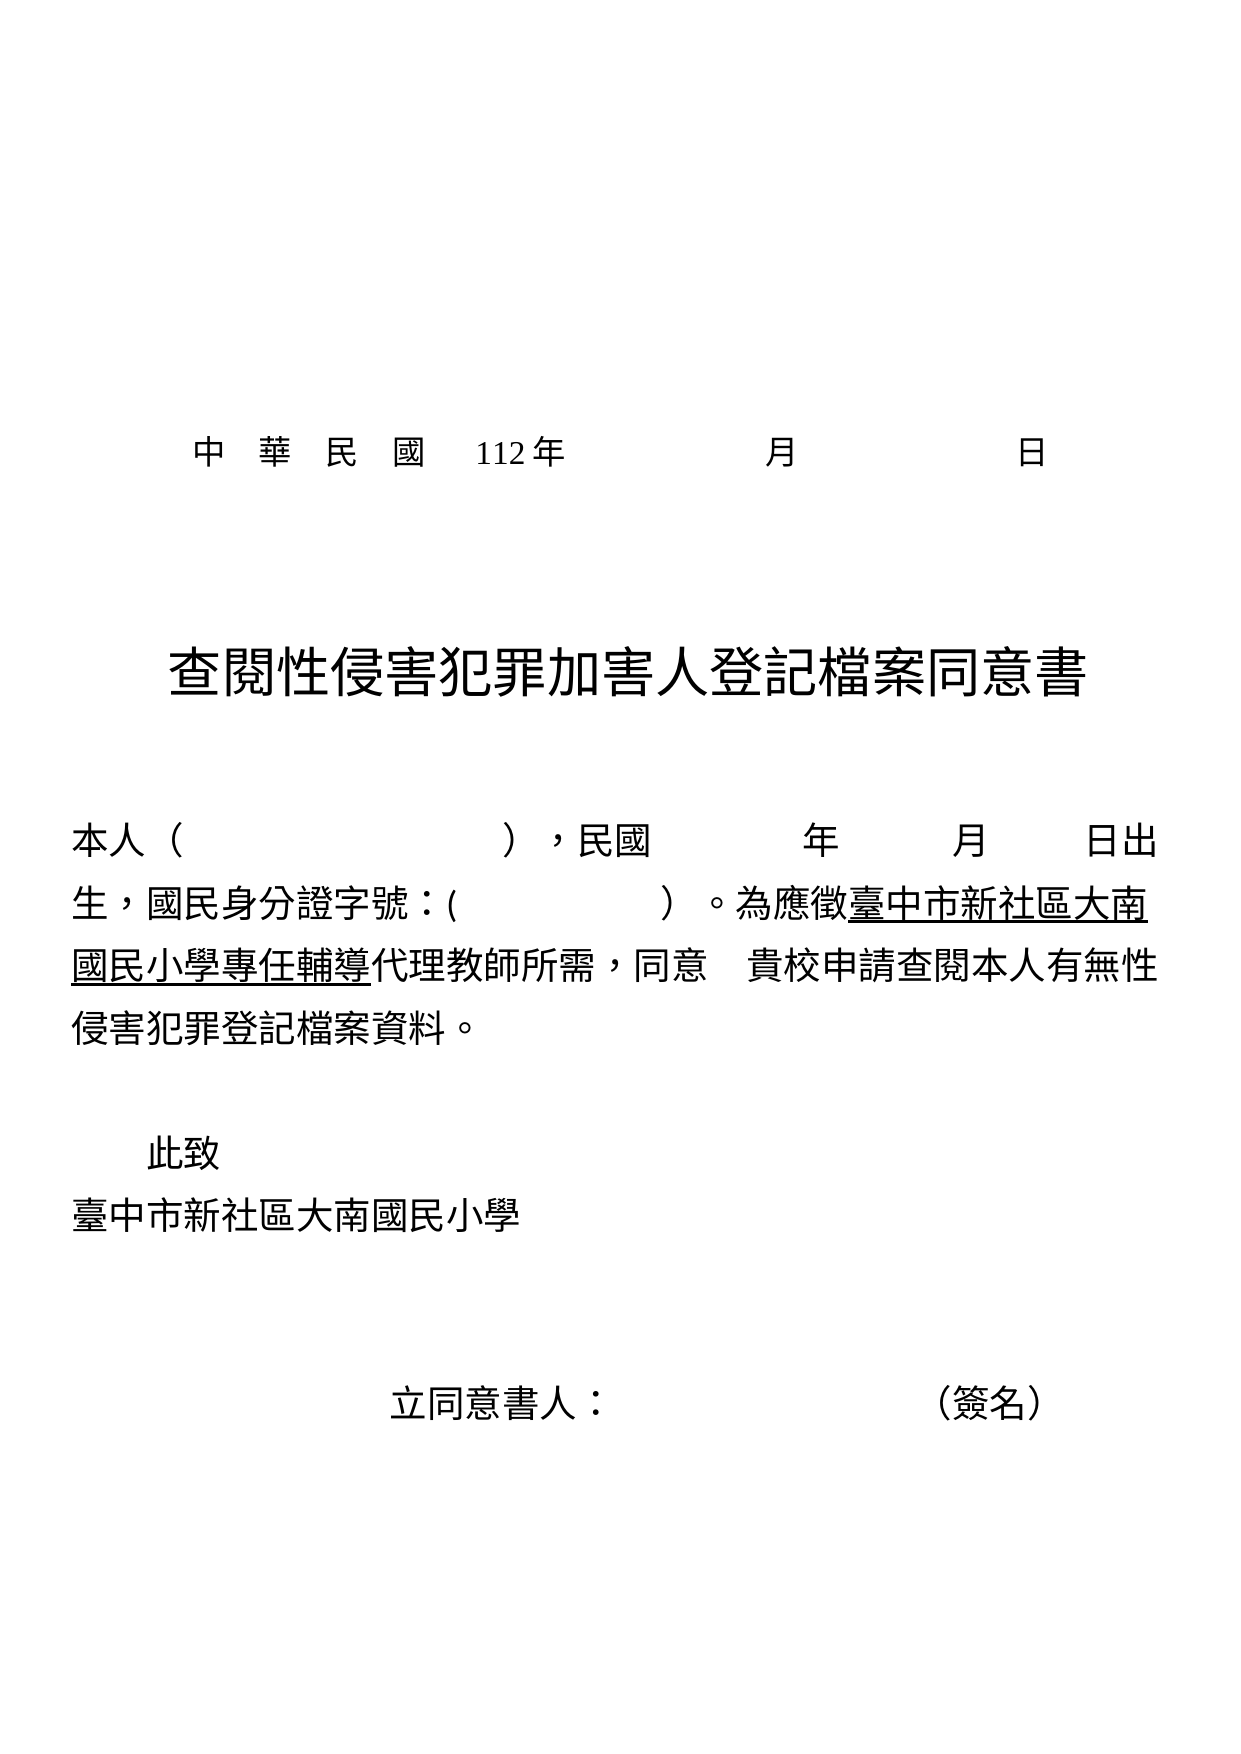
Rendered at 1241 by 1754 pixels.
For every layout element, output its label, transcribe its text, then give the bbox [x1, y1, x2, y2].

text 此致 [71, 1109, 1169, 1172]
text 查閱性侵害犯罪加害人登記檔案同意書 [71, 596, 1185, 721]
text 臺中市新社區大南國民小學 [71, 1172, 1169, 1234]
text 中 華 民 國 112年 月 日 [71, 408, 1169, 471]
text 本人（ ），民國 年 月 日出生，國民身分證字號：( ）。為應徵臺中市新社區大南國民小學專任輔導代理教師所需，同意 貴校申請查閱本人有無性侵害犯罪登記檔案資料。 [71, 797, 1169, 1047]
text 立同意書人： （簽名） [71, 1359, 1169, 1422]
